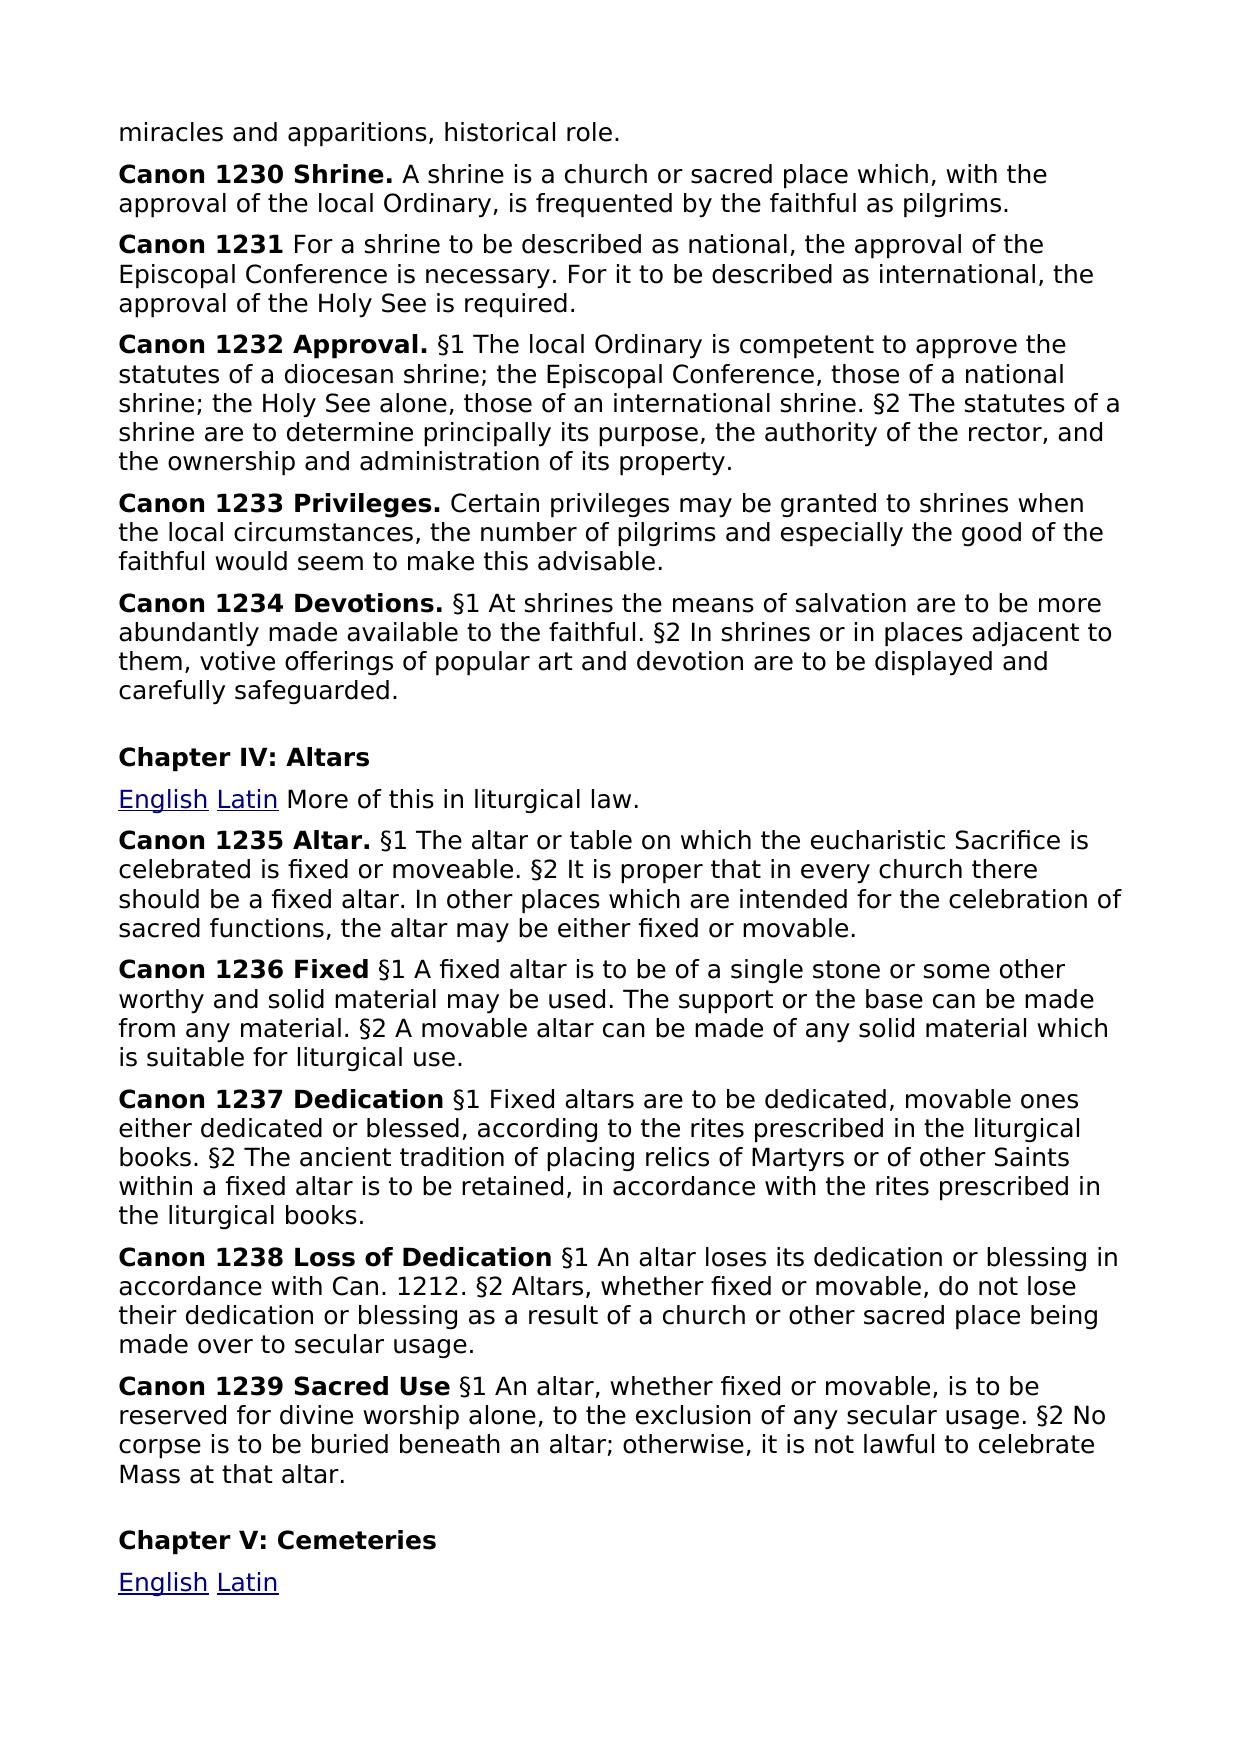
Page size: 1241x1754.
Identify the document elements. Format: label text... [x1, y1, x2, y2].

text Canon 1234 Devotions. §1 At shrines the means of salvation are to be more abundantly made available to the faithful. §2 In shrines or in places adjacent to them, votive offerings of popular art and devotion are to be displayed and carefully safeguarded. [118, 589, 1122, 706]
text Canon 1231 For a shrine to be described as national, the approval of the Episcopal Conference is necessary. For it to be described as international, the approval of the Holy See is required. [118, 231, 1122, 318]
text English Latin [118, 1568, 1122, 1597]
text Canon 1233 Privileges. Certain privileges may be granted to shrines when the local circumstances, the number of pilgrims and especially the good of the faithful would seem to make this advisable. [118, 489, 1122, 576]
text Canon 1235 Altar. §1 The altar or table on which the eucharistic Sacrifice is celebrated is fixed or moveable. §2 It is proper that in every church there should be a fixed altar. In other places which are intended for the celebration of sacred functions, the altar may be either fixed or movable. [118, 826, 1122, 943]
text Canon 1232 Approval. §1 The local Ordinary is competent to approve the statutes of a diocesan shrine; the Episcopal Conference, those of a national shrine; the Holy See alone, those of an international shrine. §2 The statutes of a shrine are to determine principally its purpose, the authority of the rector, and the ownership and administration of its property. [118, 331, 1122, 476]
text English Latin More of this in liturgical law. [118, 785, 1122, 814]
text Canon 1238 Loss of Dedication §1 An altar loses its dedication or blessing in accordance with Can. 1212. §2 Altars, whether fixed or movable, do not lose their dedication or blessing as a result of a church or other sacred place being made over to secular usage. [118, 1243, 1122, 1360]
text miracles and apparitions, historical role. [118, 118, 1122, 147]
subtitle Chapter IV: Altars [118, 743, 1122, 772]
subtitle Chapter V: Cemeteries [118, 1526, 1122, 1556]
text Canon 1239 Sacred Use §1 An altar, whether fixed or movable, is to be reserved for divine worship alone, to the exclusion of any secular usage. §2 No corpse is to be buried beneath an altar; otherwise, it is not lawful to celebrate Mass at that altar. [118, 1372, 1122, 1489]
text Canon 1236 Fixed §1 A fixed altar is to be of a single stone or some other worthy and solid material may be used. The support or the base can be made from any material. §2 A movable altar can be made of any solid material which is suitable for liturgical use. [118, 956, 1122, 1072]
text Canon 1237 Dedication §1 Fixed altars are to be dedicated, movable ones either dedicated or blessed, according to the rites prescribed in the liturgical books. §2 The ancient tradition of placing relics of Martyrs or of other Saints within a fixed altar is to be retained, in accordance with the rites prescribed in the liturgical books. [118, 1085, 1122, 1231]
text Canon 1230 Shrine. A shrine is a church or sacred place which, with the approval of the local Ordinary, is frequented by the faithful as pilgrims. [118, 160, 1122, 218]
